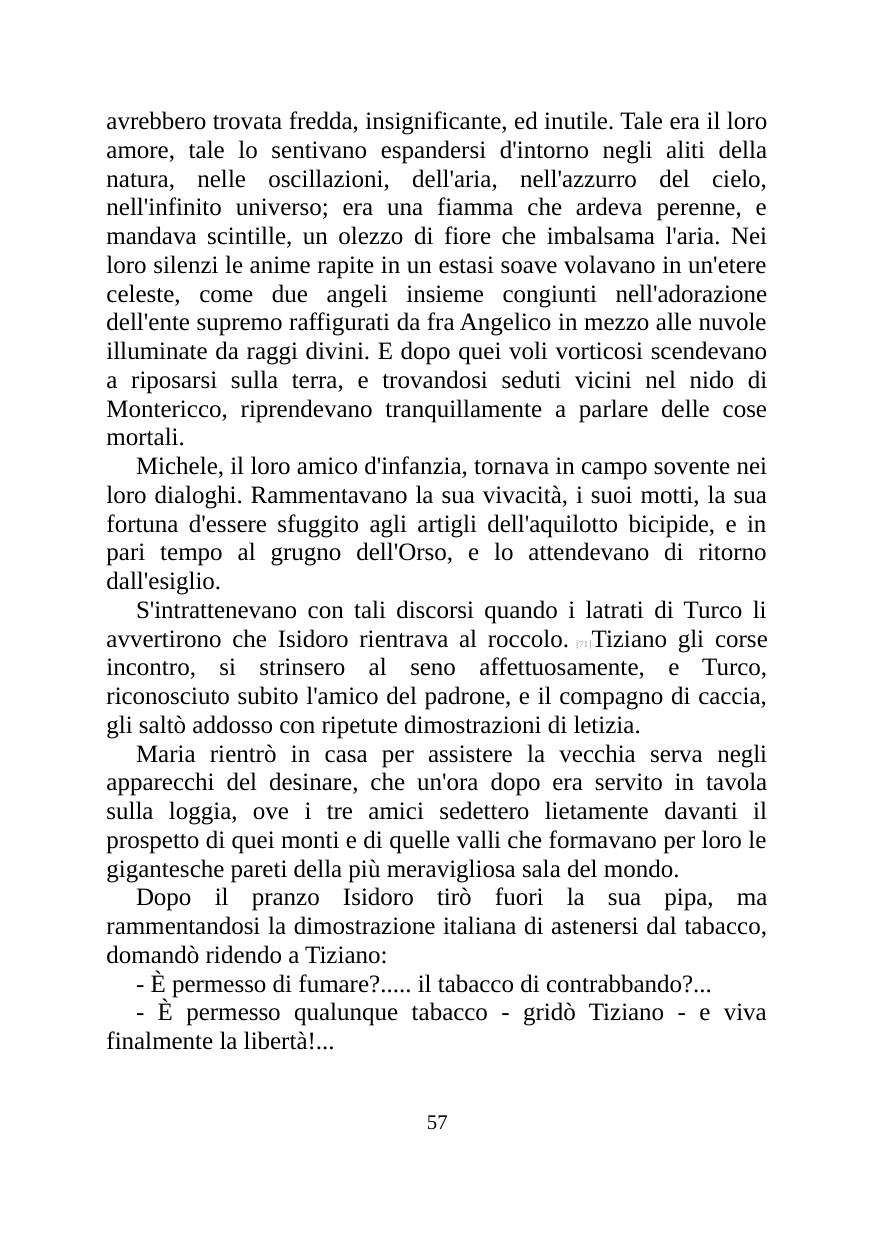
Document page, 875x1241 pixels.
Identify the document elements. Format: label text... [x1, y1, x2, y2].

text - È permesso di fumare?..... il tabacco di contrabbando?... [106, 969, 768, 997]
text - È permesso qualunque tabacco - gridò Tiziano - e viva finalmente la libertà!... [106, 997, 768, 1055]
text Dopo il pranzo Isidoro tirò fuori la sua pipa, ma rammentandosi la dimostrazione italiana di astenersi dal tabacco, domandò ridendo a Tiziano: [106, 882, 768, 969]
text Maria rientrò in casa per assistere la vecchia serva negli apparecchi del desinare, che un'ora dopo era servito in tavola sulla loggia, ove i tre amici sedettero lietamente davanti il prospetto di quei monti e di quelle valli che formavano per loro le gigantesche pareti della più meravigliosa sala del mondo. [106, 739, 768, 882]
text Michele, il loro amico d'infanzia, tornava in campo sovente nei loro dialoghi. Rammentavano la sua vivacità, i suoi motti, la sua fortuna d'essere sfuggito agli artigli dell'aquilotto bicipide, e in pari tempo al grugno dell'Orso, e lo attendevano di ritorno dall'esiglio. [106, 451, 768, 595]
text S'intrattenevano con tali discorsi quando i latrati di Turco li avvertirono che Isidoro rientrava al roccolo. [71]Tiziano gli corse incontro, si strinsero al seno affettuosamente, e Turco, riconosciuto subito l'amico del padrone, e il compagno di caccia, gli saltò addosso con ripetute dimostrazioni di letizia. [106, 595, 768, 739]
text avrebbero trovata fredda, insignificante, ed inutile. Tale era il loro amore, tale lo sentivano espandersi d'intorno negli aliti della natura, nelle oscillazioni, dell'aria, nell'azzurro del cielo, nell'infinito universo; era una fiamma che ardeva perenne, e mandava scintille, un olezzo di fiore che imbalsama l'aria. Nei loro silenzi le anime rapite in un estasi soave volavano in un'etere celeste, come due angeli insieme congiunti nell'adorazione dell'ente supremo raffigurati da fra Angelico in mezzo alle nuvole illuminate da raggi divini. E dopo quei voli vorticosi scendevano a riposarsi sulla terra, e trovandosi seduti vicini nel nido di Montericco, riprendevano tranquillamente a parlare delle cose mortali. [106, 106, 768, 451]
